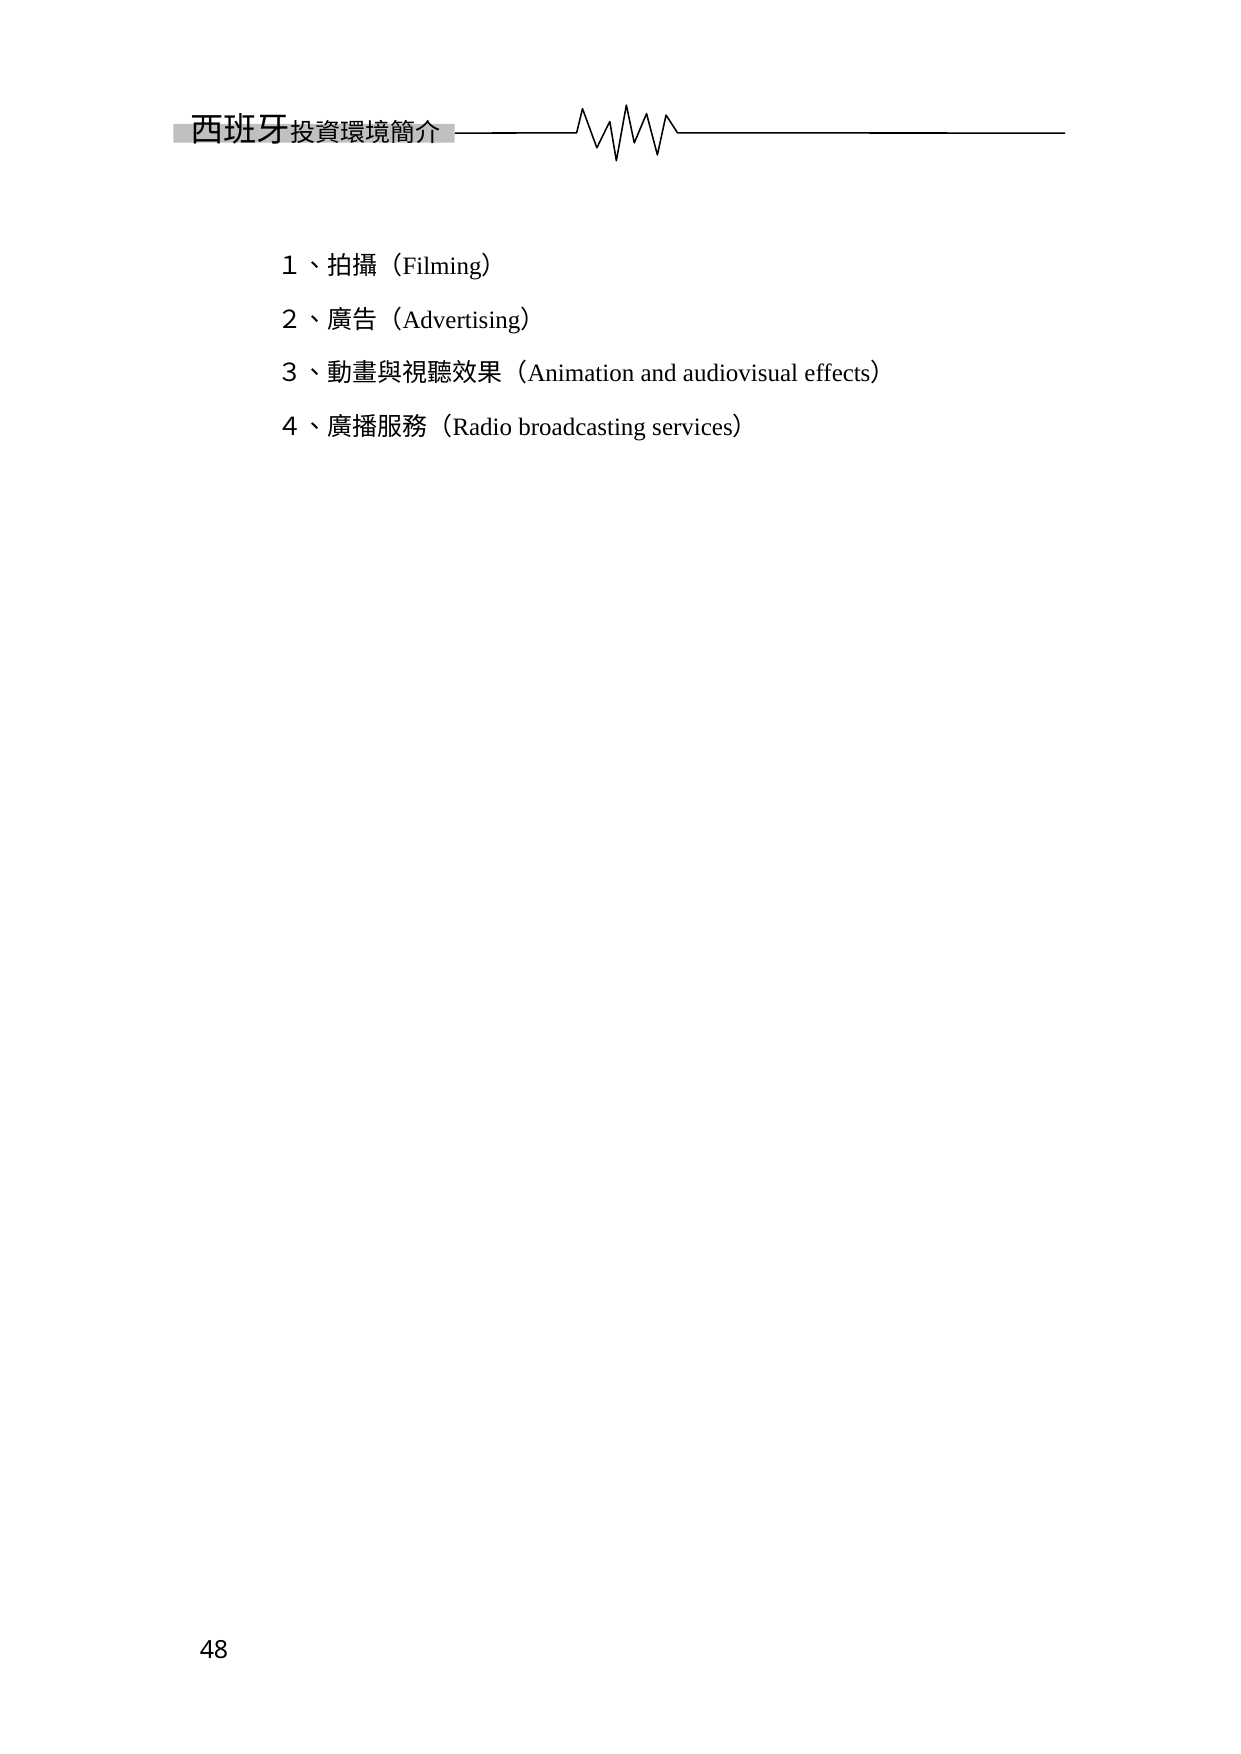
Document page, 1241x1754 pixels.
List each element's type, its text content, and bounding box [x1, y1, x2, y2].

text ２、廣告（Advertising） [277, 291, 1063, 344]
text ３、動畫與視聽效果（Animation and audiovisual effects） [277, 344, 1063, 398]
text ４、廣播服務（Radio broadcasting services） [277, 398, 1063, 451]
text １、拍攝（Filming） [277, 237, 1063, 291]
